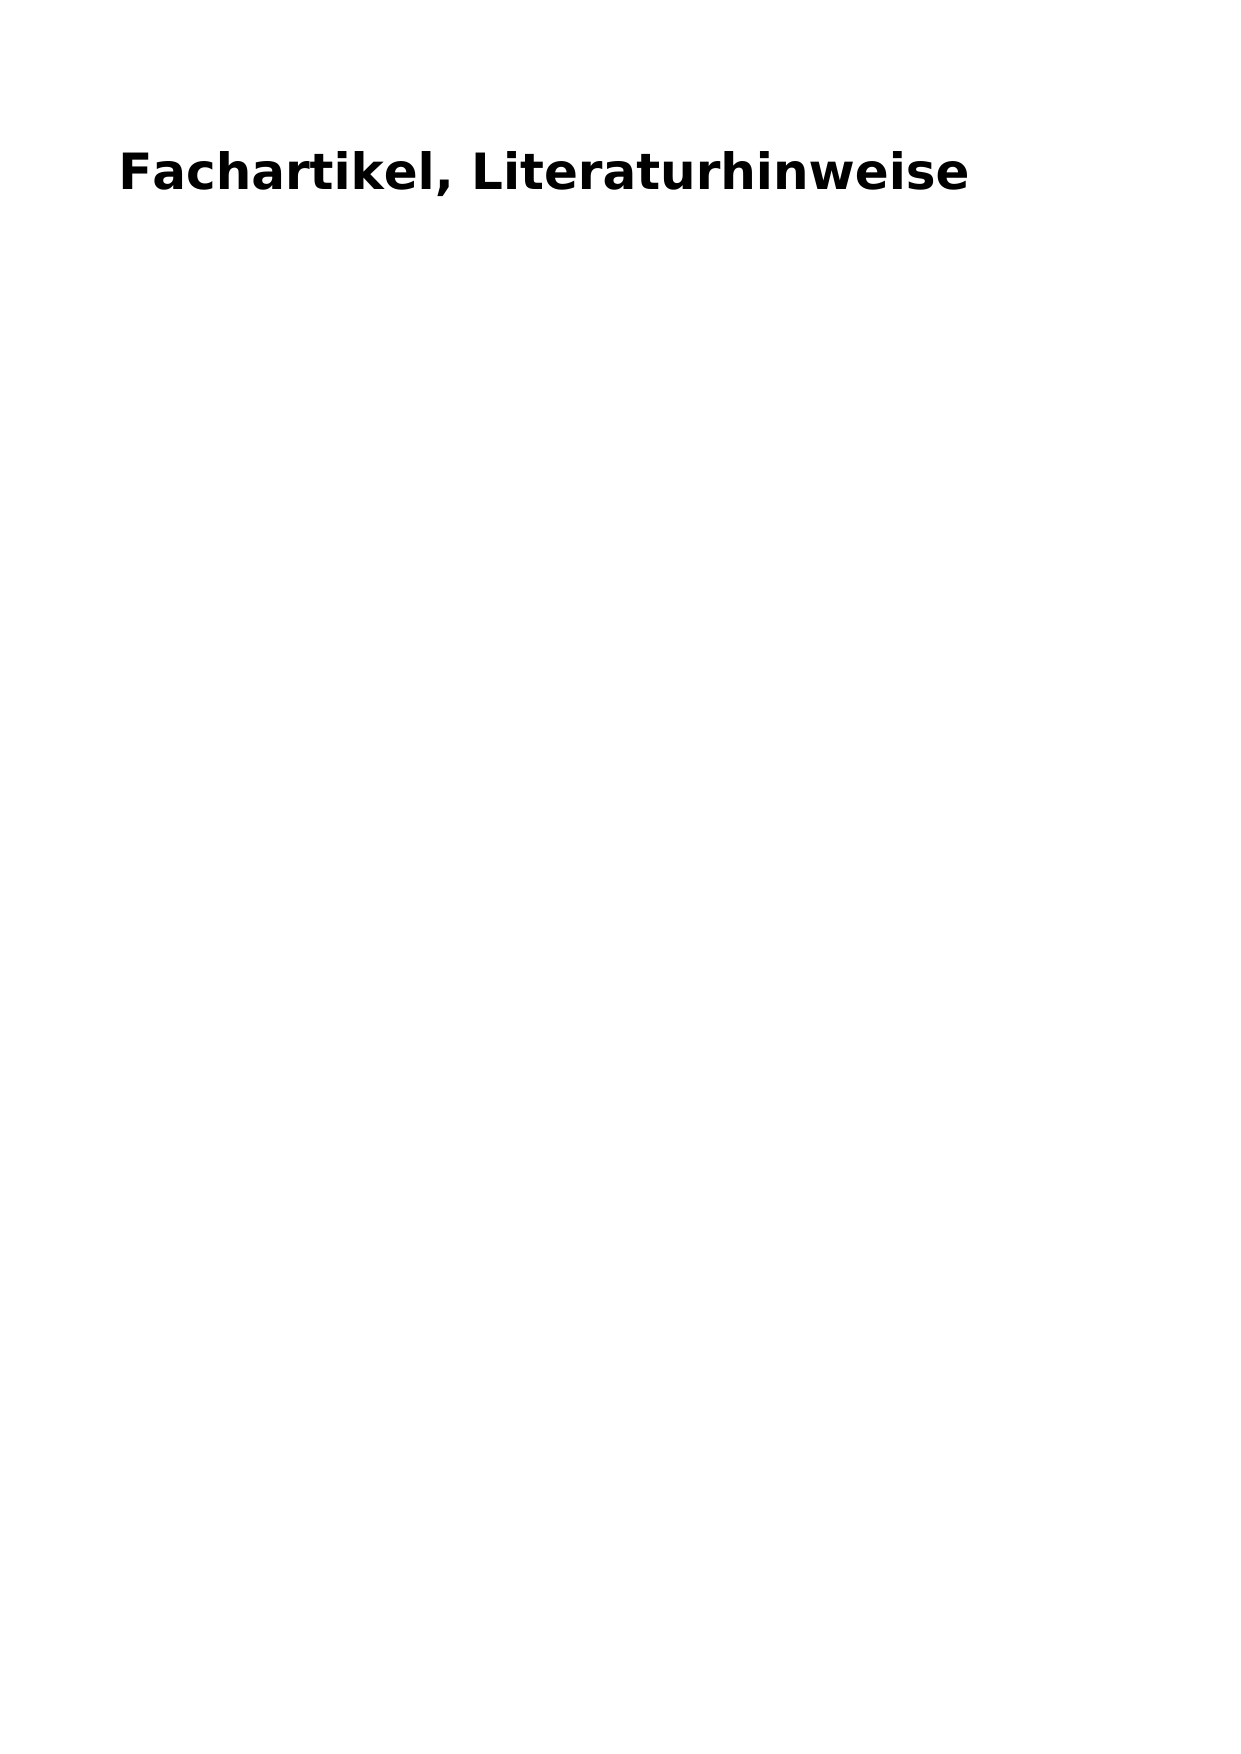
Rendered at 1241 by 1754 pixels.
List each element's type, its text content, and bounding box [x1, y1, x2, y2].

subtitle Fachartikel, Literaturhinweise [118, 143, 1122, 201]
